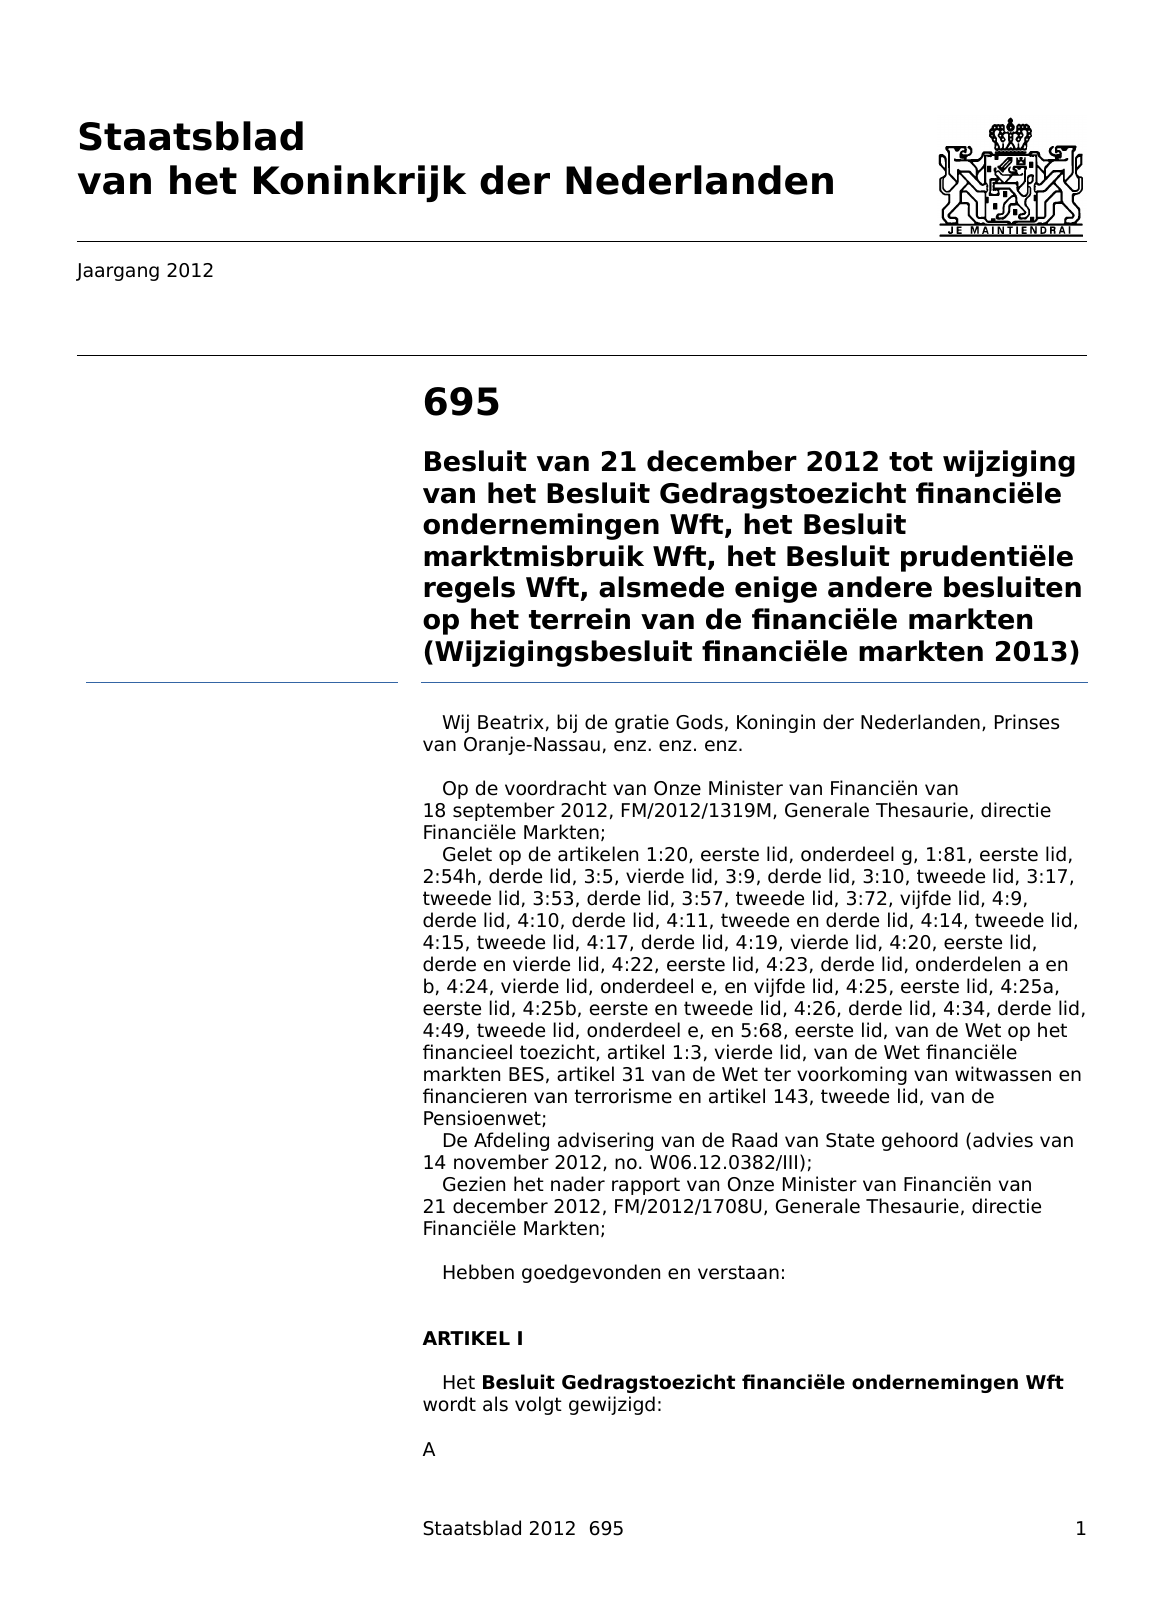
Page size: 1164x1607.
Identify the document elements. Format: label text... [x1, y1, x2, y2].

text Hebben goedgevonden en verstaan: [422, 1262, 1087, 1284]
text A [422, 1438, 1087, 1460]
subtitle 695 [422, 381, 1087, 424]
table_header Staatsblad van het Koninkrijk der Nederlanden [77, 100, 886, 241]
text De Afdeling advisering van de Raad van State gehoord (advies van 14 november 2012, no. W06.12.0382/III); [422, 1130, 1087, 1174]
text Besluit van 21 december 2012 tot wijziging van het Besluit Gedragstoezicht financiële ondernemingen Wft, het Besluit marktmisbruik Wft, het Besluit prudentiële regels Wft, alsmede enige andere besluiten op het terrein van de financiële markten (Wijzigingsbesluit financiële markten 2013) [422, 447, 1087, 667]
text Op de voordracht van Onze Minister van Financiën van 18 september 2012, FM/2012/1319M, Generale Thesaurie, directie Financiële Markten; [422, 778, 1087, 844]
table_cell Jaargang 2012 [77, 242, 1087, 355]
picture [936, 115, 1087, 240]
text Het Besluit Gedragstoezicht financiële ondernemingen Wft wordt als volgt gewijzigd: [422, 1372, 1087, 1416]
text Gelet op de artikelen 1:20, eerste lid, onderdeel g, 1:81, eerste lid, 2:54h, derde lid, 3:5, vierde lid, 3:9, derde lid, 3:10, tweede lid, 3:17, tweede lid, 3:53, derde lid, 3:57, tweede lid, 3:72, vijfde lid, 4:9, derde lid, 4:10, derde lid, 4:11, tweede en derde lid, 4:14, tweede lid, 4:15, tweede lid, 4:17, derde lid, 4:19, vierde lid, 4:20, eerste lid, derde en vierde lid, 4:22, eerste lid, 4:23, derde lid, onderdelen a en b, 4:24, vierde lid, onderdeel e, en vijfde lid, 4:25, eerste lid, 4:25a, eerste lid, 4:25b, eerste en tweede lid, 4:26, derde lid, 4:34, derde lid, 4:49, tweede lid, onderdeel e, en 5:68, eerste lid, van de Wet op het financieel toezicht, artikel 1:3, vierde lid, van de Wet financiële markten BES, artikel 31 van de Wet ter voorkoming van witwassen en financieren van terrorisme en artikel 143, tweede lid, van de Pensioenwet; [422, 844, 1087, 1130]
text Wij Beatrix, bij de gratie Gods, Koningin der Nederlanden, Prinses van Oranje-Nassau, enz. enz. enz. [422, 712, 1087, 756]
subtitle ARTIKEL I [422, 1328, 1087, 1350]
text Gezien het nader rapport van Onze Minister van Financiën van 21 december 2012, FM/2012/1708U, Generale Thesaurie, directie Financiële Markten; [422, 1174, 1087, 1239]
table_header [886, 100, 1087, 241]
